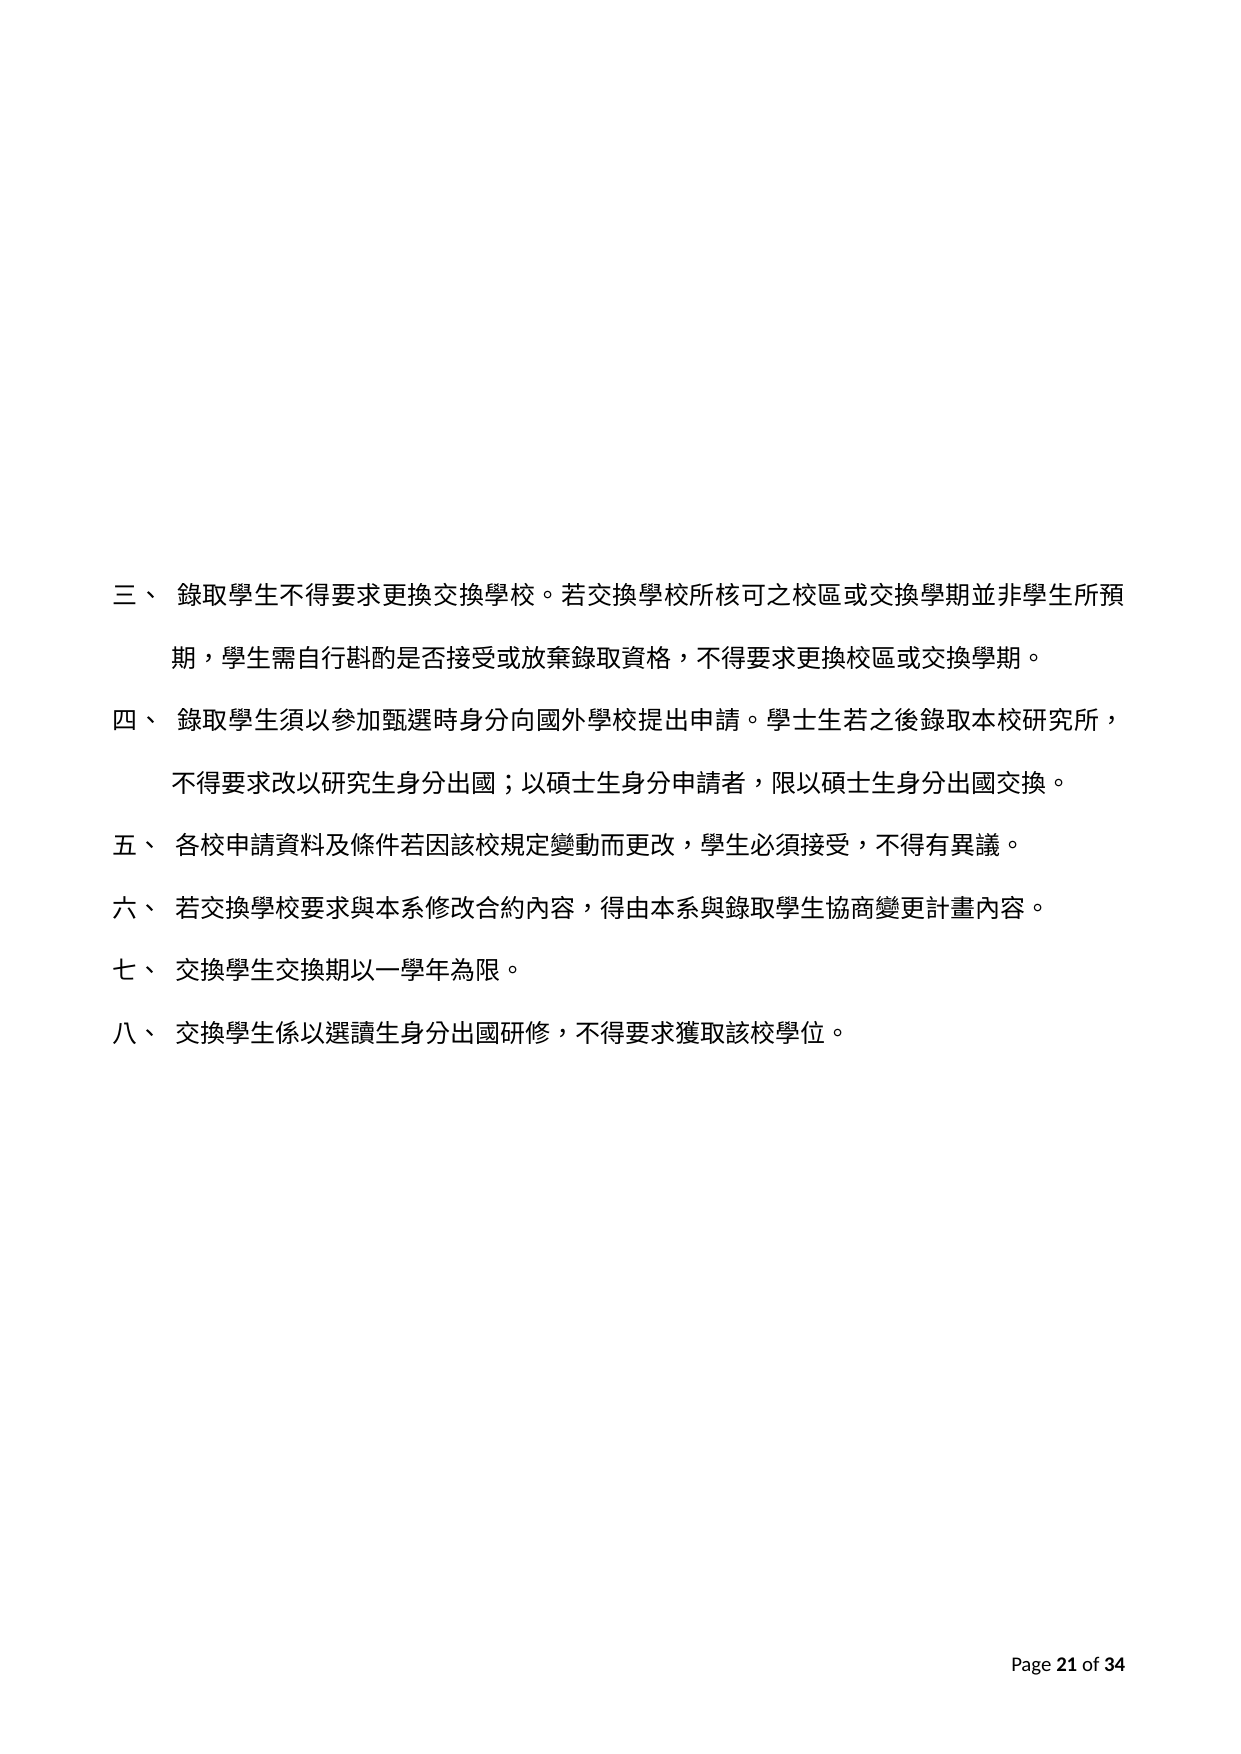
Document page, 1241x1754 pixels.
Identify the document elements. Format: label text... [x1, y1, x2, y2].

text 八、 交換學生係以選讀生身分出國研修，不得要求獲取該校學位。 [113, 989, 1125, 1052]
text 七、 交換學生交換期以一學年為限。 [113, 927, 1125, 989]
text 五、 各校申請資料及條件若因該校規定變動而更改，學生必須接受，不得有異議。 [113, 802, 1125, 864]
text 六、 若交換學校要求與本系修改合約內容，得由本系與錄取學生協商變更計畫內容。 [113, 864, 1125, 927]
text 四、 錄取學生須以參加甄選時身分向國外學校提出申請。學士生若之後錄取本校研究所，不得要求改以研究生身分出國；以碩士生身分申請者，限以碩士生身分出國交換。 [113, 677, 1125, 802]
text 三、 錄取學生不得要求更換交換學校。若交換學校所核可之校區或交換學期並非學生所預期，學生需自行斟酌是否接受或放棄錄取資格，不得要求更換校區或交換學期。 [113, 552, 1125, 677]
